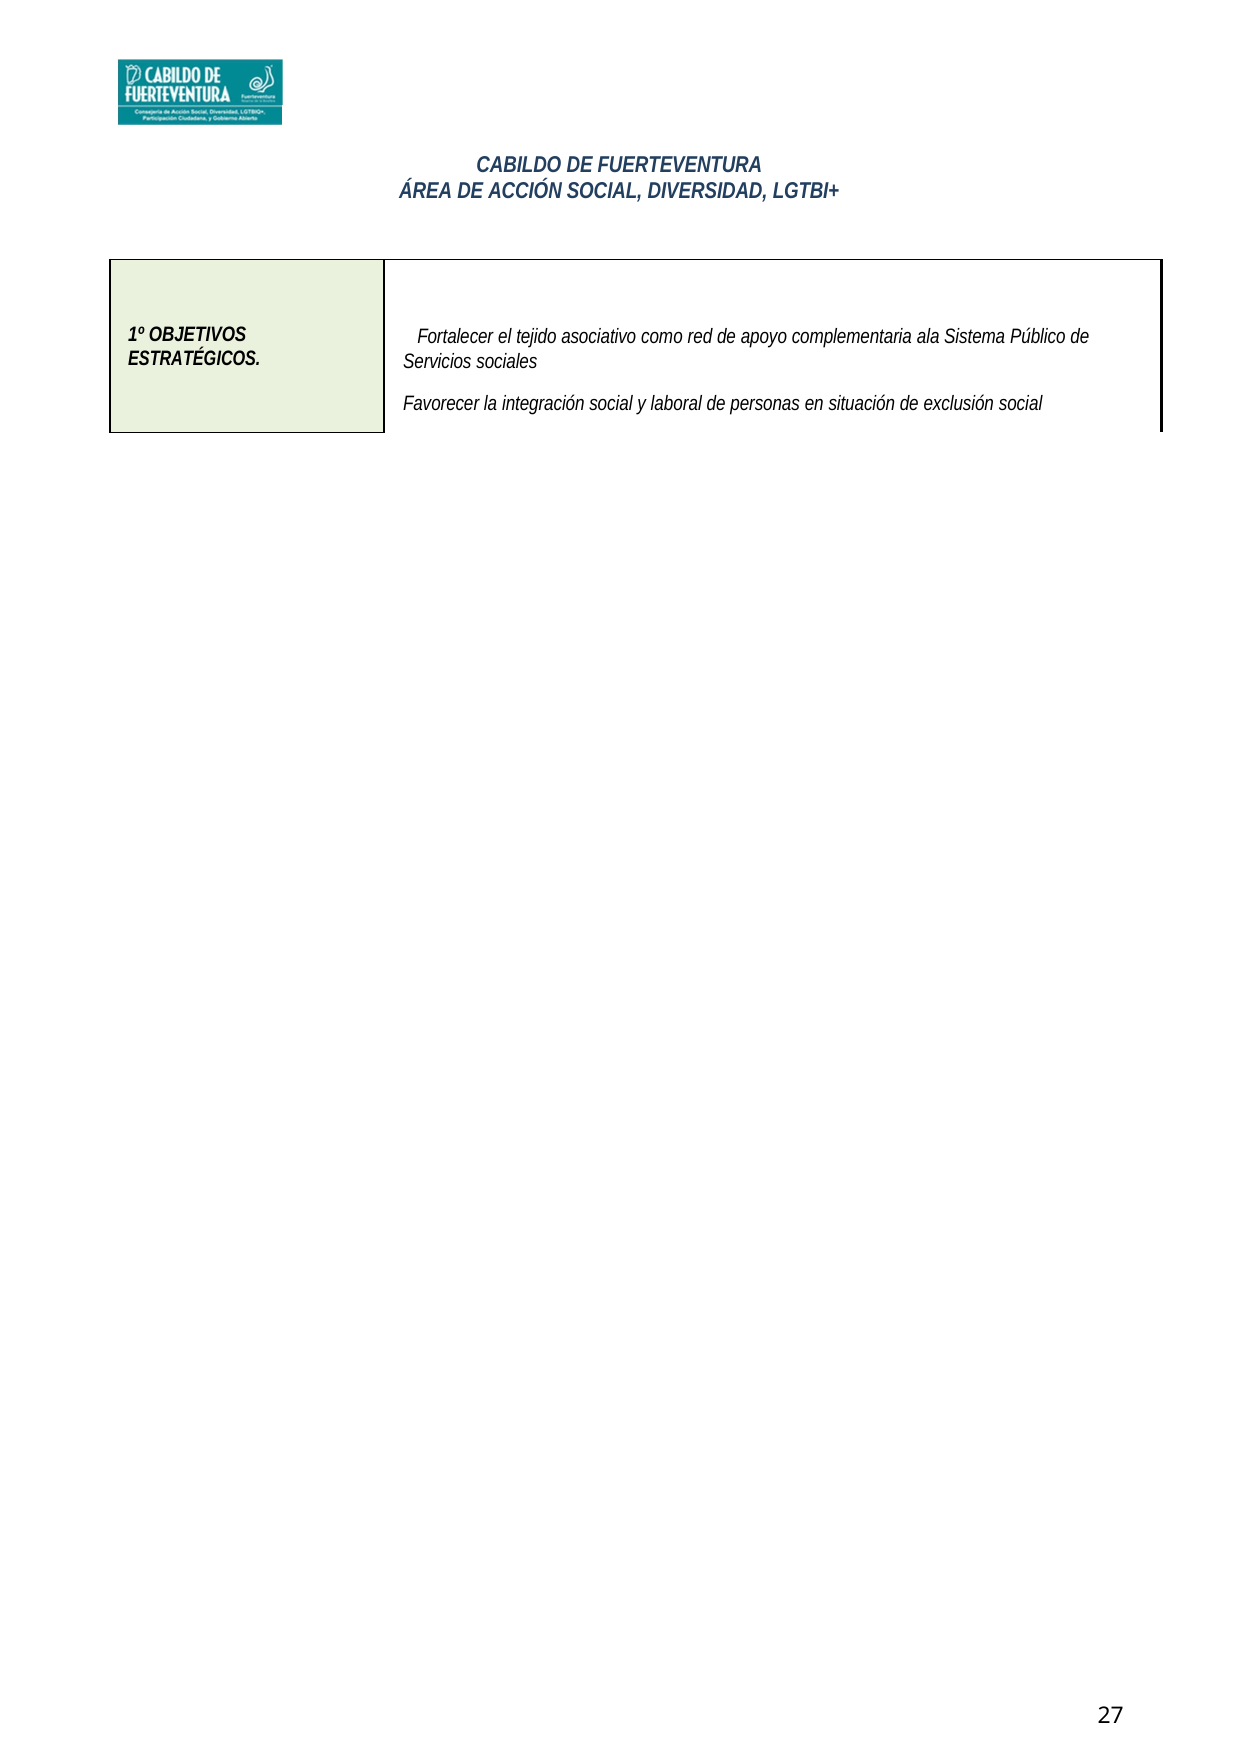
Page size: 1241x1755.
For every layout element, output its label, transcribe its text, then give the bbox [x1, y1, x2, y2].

table_cell 1º OBJETIVOS ESTRATÉGICOS. [111, 260, 383, 432]
table_cell Fortalecer el tejido asociativo como red de apoyo complementaria ala Sistema Público de Servicios sociales Favorecer la integración social y laboral de personas en situación de exclusión social [385, 260, 1160, 432]
